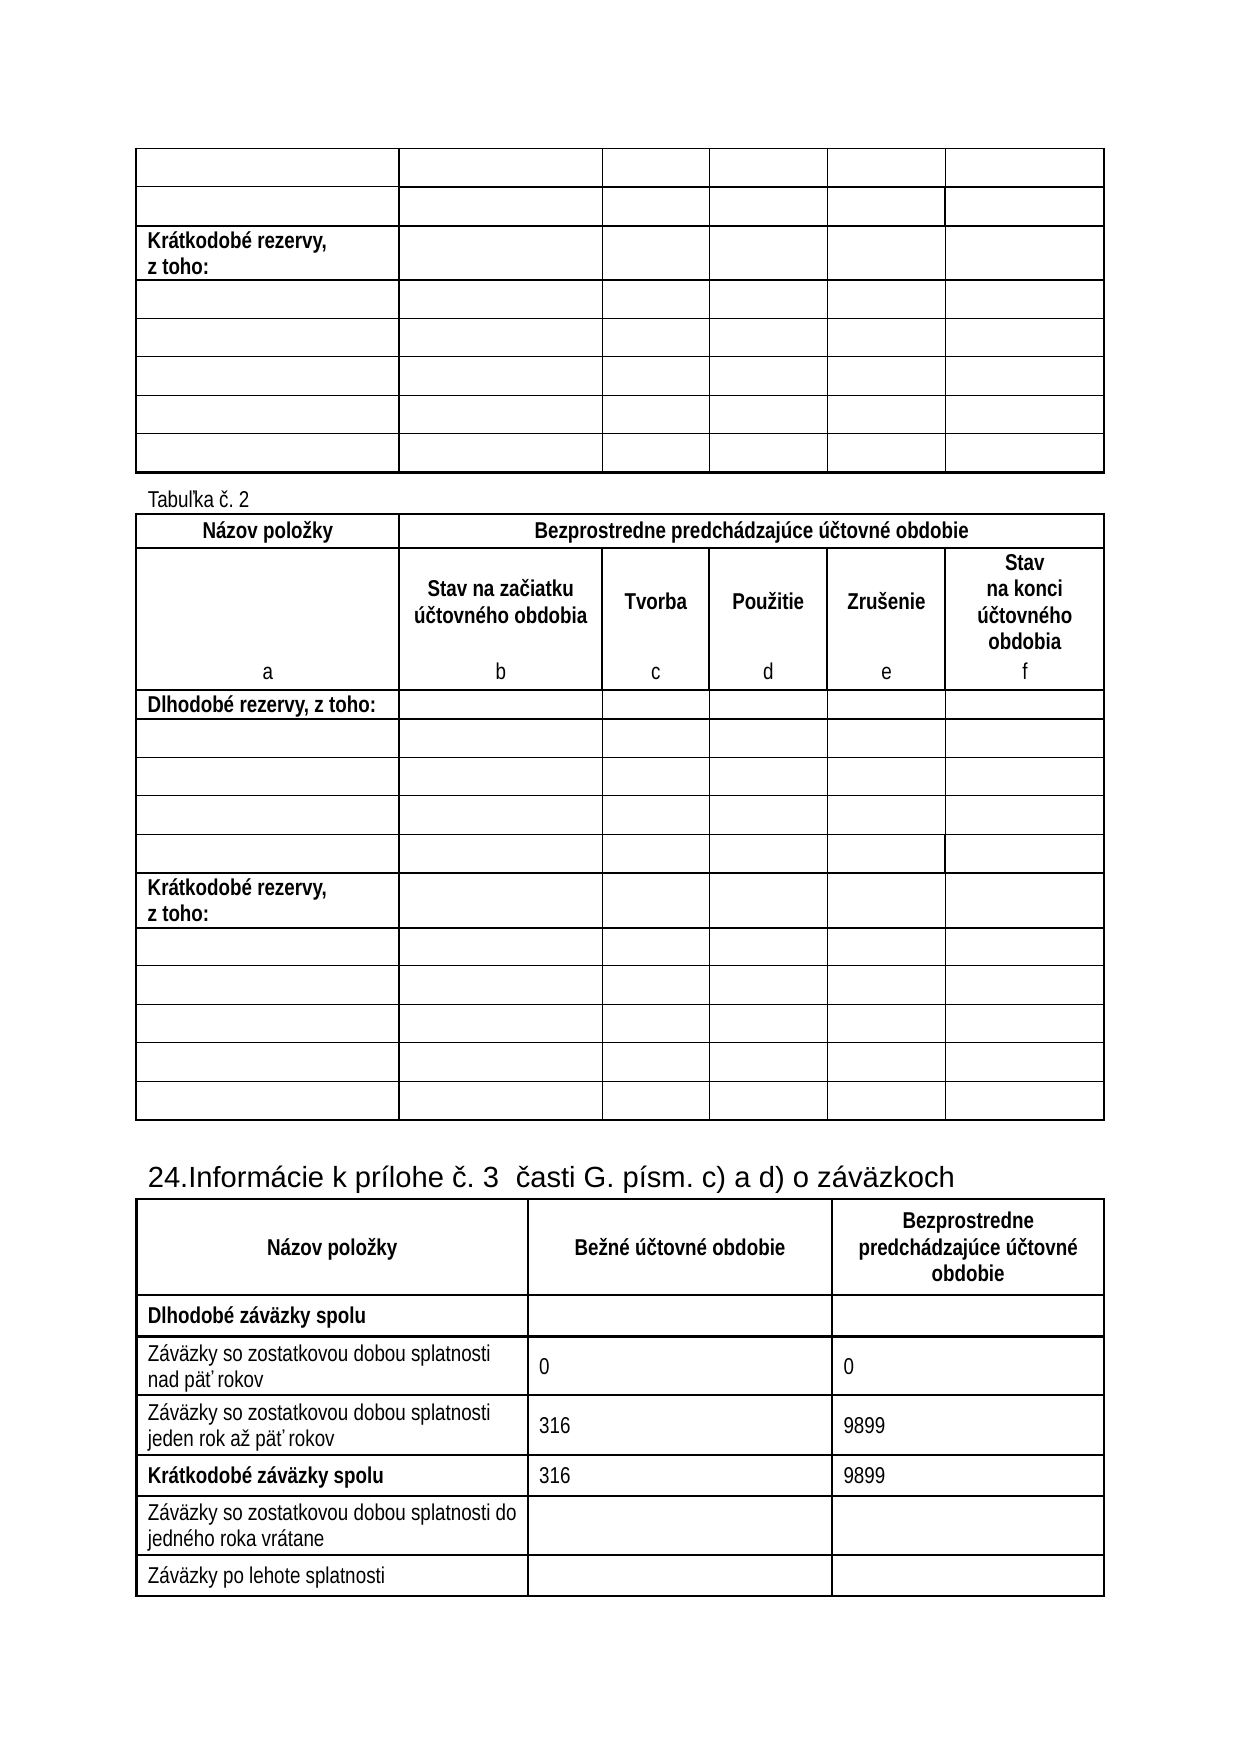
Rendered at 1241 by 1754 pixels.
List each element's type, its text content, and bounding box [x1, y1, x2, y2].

table_cell [603, 835, 709, 872]
table_cell Záväzky so zostatkovou dobou splatnosti nad päť rokov [138, 1338, 527, 1394]
table_cell 9899 [833, 1456, 1103, 1495]
table_cell [603, 227, 709, 279]
table_cell [603, 281, 709, 318]
table_cell [828, 357, 945, 394]
table_cell [946, 357, 1103, 394]
table_cell [400, 434, 602, 471]
table_cell [400, 691, 602, 718]
table_cell [946, 691, 1103, 718]
table_cell 316 [529, 1396, 831, 1453]
table_cell [946, 1005, 1103, 1042]
table_cell [400, 281, 602, 318]
table_cell [710, 434, 827, 471]
table_cell [710, 929, 827, 965]
table_cell f [946, 654, 1103, 689]
table_cell [137, 929, 398, 965]
table_cell Krátkodobé záväzky spolu [138, 1456, 527, 1495]
table_cell [603, 1005, 709, 1042]
table_cell [137, 758, 398, 795]
table_cell [710, 188, 827, 224]
table_header Názov položky [137, 515, 398, 547]
table_cell [946, 1082, 1103, 1119]
table_cell [710, 396, 827, 433]
table_cell [603, 929, 709, 965]
table_cell [710, 319, 827, 356]
table_cell Použitie [710, 549, 826, 654]
table_cell [710, 1005, 827, 1042]
title Informácie k prílohe č. 3 časti G. písm. c) a d) o záväzkoch [148, 1159, 1093, 1193]
table_cell [137, 187, 398, 224]
table_cell [137, 396, 398, 433]
table_cell [833, 1296, 1103, 1335]
table_cell [400, 966, 602, 1004]
table_cell [946, 758, 1103, 795]
table_cell [137, 796, 398, 833]
table_cell [828, 691, 945, 718]
table_cell 0 [529, 1338, 831, 1394]
table_cell [137, 281, 398, 318]
table_cell Stav na začiatku účtovného obdobia [400, 549, 601, 654]
table_cell [603, 188, 709, 224]
table_cell [828, 758, 945, 795]
table_cell [603, 691, 709, 718]
table_cell [137, 149, 398, 186]
table_cell [400, 396, 602, 433]
table_cell Krátkodobé rezervy, z toho: [137, 874, 398, 927]
table_cell [946, 149, 1103, 186]
table_cell [603, 357, 709, 394]
table_cell [603, 796, 709, 833]
table_cell [710, 227, 827, 279]
table_header Názov položky [138, 1200, 527, 1294]
table_cell 316 [529, 1456, 831, 1495]
table_cell Záväzky so zostatkovou dobou splatnosti jeden rok až päť rokov [138, 1396, 527, 1453]
table_cell [603, 319, 709, 356]
table_cell [529, 1556, 831, 1595]
table_cell [603, 434, 709, 471]
table_cell [400, 720, 602, 757]
table_cell 9899 [833, 1396, 1103, 1453]
table_cell [833, 1556, 1103, 1595]
table_cell [400, 357, 602, 394]
table_cell [828, 874, 945, 927]
table_cell [946, 874, 1103, 927]
table_cell [828, 227, 945, 279]
text Tabuľka č. 2 [148, 486, 1093, 512]
table_cell [137, 720, 398, 757]
table_cell [828, 188, 944, 224]
table_cell [946, 396, 1103, 433]
table_cell [603, 758, 709, 795]
table_cell Dlhodobé rezervy, z toho: [137, 691, 398, 718]
table_cell [828, 929, 945, 965]
table_cell [137, 434, 398, 471]
table_cell [400, 758, 602, 795]
table_cell [400, 796, 602, 833]
table_cell [828, 319, 945, 356]
table_cell [710, 691, 827, 718]
table_cell [710, 281, 827, 318]
table_cell Stav na konci účtovného obdobia [946, 549, 1103, 654]
table_cell [946, 720, 1103, 757]
table_cell [828, 396, 945, 433]
table_cell [137, 1005, 398, 1042]
table_cell [400, 227, 602, 279]
table_cell [946, 1043, 1103, 1081]
table_cell [828, 434, 945, 471]
table_cell [946, 929, 1103, 965]
table_cell c [603, 654, 708, 689]
table_cell [946, 796, 1103, 833]
table_cell [137, 549, 398, 654]
table_cell [710, 1082, 827, 1119]
table_cell [828, 835, 944, 872]
table_cell [946, 434, 1103, 471]
table_cell [603, 720, 709, 757]
table_cell [946, 966, 1103, 1004]
table_cell [710, 874, 827, 927]
table_cell [710, 1043, 827, 1081]
table_cell [137, 319, 398, 356]
table_cell [400, 319, 602, 356]
table_cell [603, 149, 709, 186]
table_cell [710, 758, 827, 795]
table_cell [828, 966, 945, 1004]
table_cell [946, 188, 1103, 224]
table_cell [137, 1043, 398, 1081]
table_cell [828, 1005, 945, 1042]
table_cell [603, 874, 709, 927]
table_header Bežné účtovné obdobie [529, 1200, 831, 1294]
table_cell [710, 357, 827, 394]
table_cell [603, 396, 709, 433]
table_cell [137, 1082, 398, 1119]
table_cell [946, 319, 1103, 356]
table_cell [946, 281, 1103, 318]
table_cell [828, 1082, 945, 1119]
table_cell [710, 835, 827, 872]
table_cell [400, 1082, 602, 1119]
table_cell Dlhodobé záväzky spolu [138, 1296, 527, 1335]
table_cell [400, 874, 602, 927]
table_cell [400, 835, 602, 872]
table_cell Tvorba [603, 549, 708, 654]
table_cell [603, 1082, 709, 1119]
table_cell [828, 720, 945, 757]
table_cell [400, 149, 602, 186]
table_cell [400, 188, 602, 224]
table_cell [710, 796, 827, 833]
table_cell [400, 1043, 602, 1081]
table_cell [400, 1005, 602, 1042]
table_header Bezprostredne predchádzajúce účtovné obdobie [400, 515, 1103, 547]
table_cell [137, 357, 398, 394]
table_cell Krátkodobé rezervy, z toho: [137, 227, 398, 279]
table_header Bezprostredne predchádzajúce účtovné obdobie [833, 1200, 1103, 1294]
table_cell [833, 1497, 1103, 1554]
table_cell [137, 966, 398, 1004]
table_cell [828, 796, 945, 833]
table_cell [828, 281, 945, 318]
table_cell [710, 966, 827, 1004]
table_cell [137, 835, 398, 872]
table_cell e [828, 654, 944, 689]
table_cell 0 [833, 1338, 1103, 1394]
table_cell Zrušenie [828, 549, 944, 654]
table_cell [710, 720, 827, 757]
table_cell Záväzky po lehote splatnosti [138, 1556, 527, 1595]
table_cell a [137, 654, 398, 689]
table_cell [710, 149, 827, 186]
table_cell [400, 929, 602, 965]
table_cell [946, 835, 1103, 872]
table_cell b [400, 654, 601, 689]
table_cell d [710, 654, 826, 689]
table_cell [603, 1043, 709, 1081]
table_cell [529, 1497, 831, 1554]
table_cell [828, 1043, 945, 1081]
table_cell [529, 1296, 831, 1335]
table_cell [946, 227, 1103, 279]
table_cell Záväzky so zostatkovou dobou splatnosti do jedného roka vrátane [138, 1497, 527, 1554]
table_cell [603, 966, 709, 1004]
table_cell [828, 149, 945, 186]
